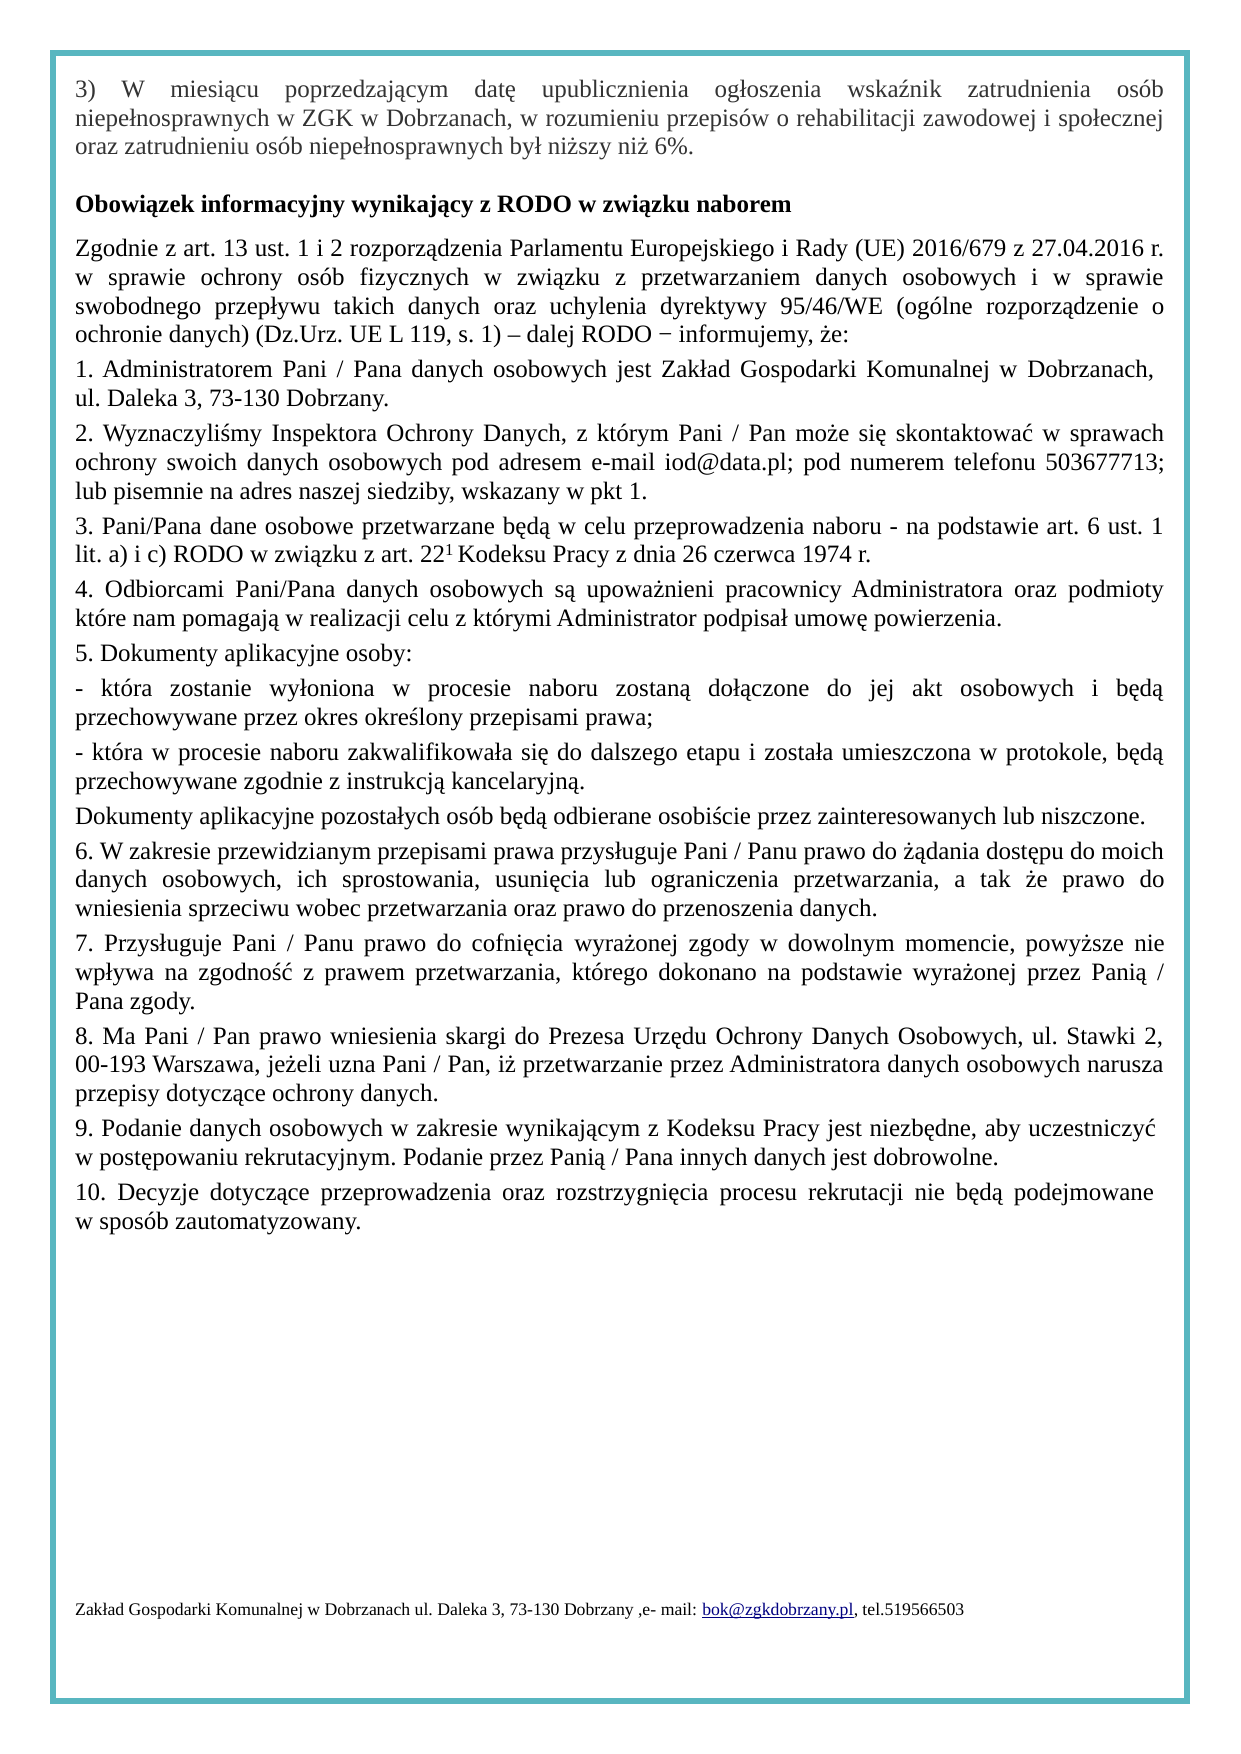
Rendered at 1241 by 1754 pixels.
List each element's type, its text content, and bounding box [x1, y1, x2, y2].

text 2. Wyznaczyliśmy Inspektora Ochrony Danych, z którym Pani / Pan może się skontaktować w sprawach ochrony swoich danych osobowych pod adresem e-mail iod@data.pl; pod numerem telefonu 503677713; lub pisemnie na adres naszej siedziby, wskazany w pkt 1. [75, 418, 1165, 504]
text 6. W zakresie przewidzianym przepisami prawa przysługuje Pani / Panu prawo do żądania dostępu do moich danych osobowych, ich sprostowania, usunięcia lub ograniczenia przetwarzania, a tak że prawo do wniesienia sprzeciwu wobec przetwarzania oraz prawo do przenoszenia danych. [75, 836, 1165, 922]
text 9. Podanie danych osobowych w zakresie wynikającym z Kodeksu Pracy jest niezbędne, aby uczestniczyć w postępowaniu rekrutacyjnym. Podanie przez Panią / Pana innych danych jest dobrowolne. [75, 1113, 1165, 1171]
text - która zostanie wyłoniona w procesie naboru zostaną dołączone do jej akt osobowych i będą przechowywane przez okres określony przepisami prawa; [75, 673, 1165, 731]
text 8. Ma Pani / Pan prawo wniesienia skargi do Prezesa Urzędu Ochrony Danych Osobowych, ul. Stawki 2, 00-193 Warszawa, jeżeli uzna Pani / Pan, iż przetwarzanie przez Administratora danych osobowych narusza przepisy dotyczące ochrony danych. [75, 1021, 1165, 1107]
text 4. Odbiorcami Pani/Pana danych osobowych są upoważnieni pracownicy Administratora oraz podmioty które nam pomagają w realizacji celu z którymi Administrator podpisał umowę powierzenia. [75, 574, 1165, 632]
text 1. Administratorem Pani / Pana danych osobowych jest Zakład Gospodarki Komunalnej w Dobrzanach, ul. Daleka 3, 73-130 Dobrzany. [75, 354, 1165, 412]
text 10. Decyzje dotyczące przeprowadzenia oraz rozstrzygnięcia procesu rekrutacji nie będą podejmowane w sposób zautomatyzowany. [75, 1177, 1165, 1234]
text Obowiązek informacyjny wynikający z RODO w związku naborem [75, 189, 1165, 218]
text Dokumenty aplikacyjne pozostałych osób będą odbierane osobiście przez zainteresowanych lub niszczone. [75, 801, 1165, 829]
text 7. Przysługuje Pani / Panu prawo do cofnięcia wyrażonej zgody w dowolnym momencie, powyższe nie wpływa na zgodność z prawem przetwarzania, którego dokonano na podstawie wyrażonej przez Panią / Pana zgody. [75, 928, 1165, 1014]
text Zgodnie z art. 13 ust. 1 i 2 rozporządzenia Parlamentu Europejskiego i Rady (UE) 2016/679 z 27.04.2016 r. w sprawie ochrony osób fizycznych w związku z przetwarzaniem danych osobowych i w sprawie swobodnego przepływu takich danych oraz uchylenia dyrektywy 95/46/WE (ogólne rozporządzenie o ochronie danych) (Dz.Urz. UE L 119, s. 1) – dalej RODO − informujemy, że: [75, 233, 1165, 348]
text - która w procesie naboru zakwalifikowała się do dalszego etapu i została umieszczona w protokole, będą przechowywane zgodnie z instrukcją kancelaryjną. [75, 737, 1165, 794]
text 3. Pani/Pana dane osobowe przetwarzane będą w celu przeprowadzenia naboru - na podstawie art. 6 ust. 1 lit. a) i c) RODO w związku z art. 221 Kodeksu Pracy z dnia 26 czerwca 1974 r. [75, 511, 1165, 568]
text 5. Dokumenty aplikacyjne osoby: [75, 638, 1165, 667]
text 3) W miesiącu poprzedzającym datę upublicznienia ogłoszenia wskaźnik zatrudnienia osób niepełnosprawnych w ZGK w Dobrzanach, w rozumieniu przepisów o rehabilitacji zawodowej i społecznej oraz zatrudnieniu osób niepełnosprawnych był niższy niż 6%. [75, 74, 1165, 160]
